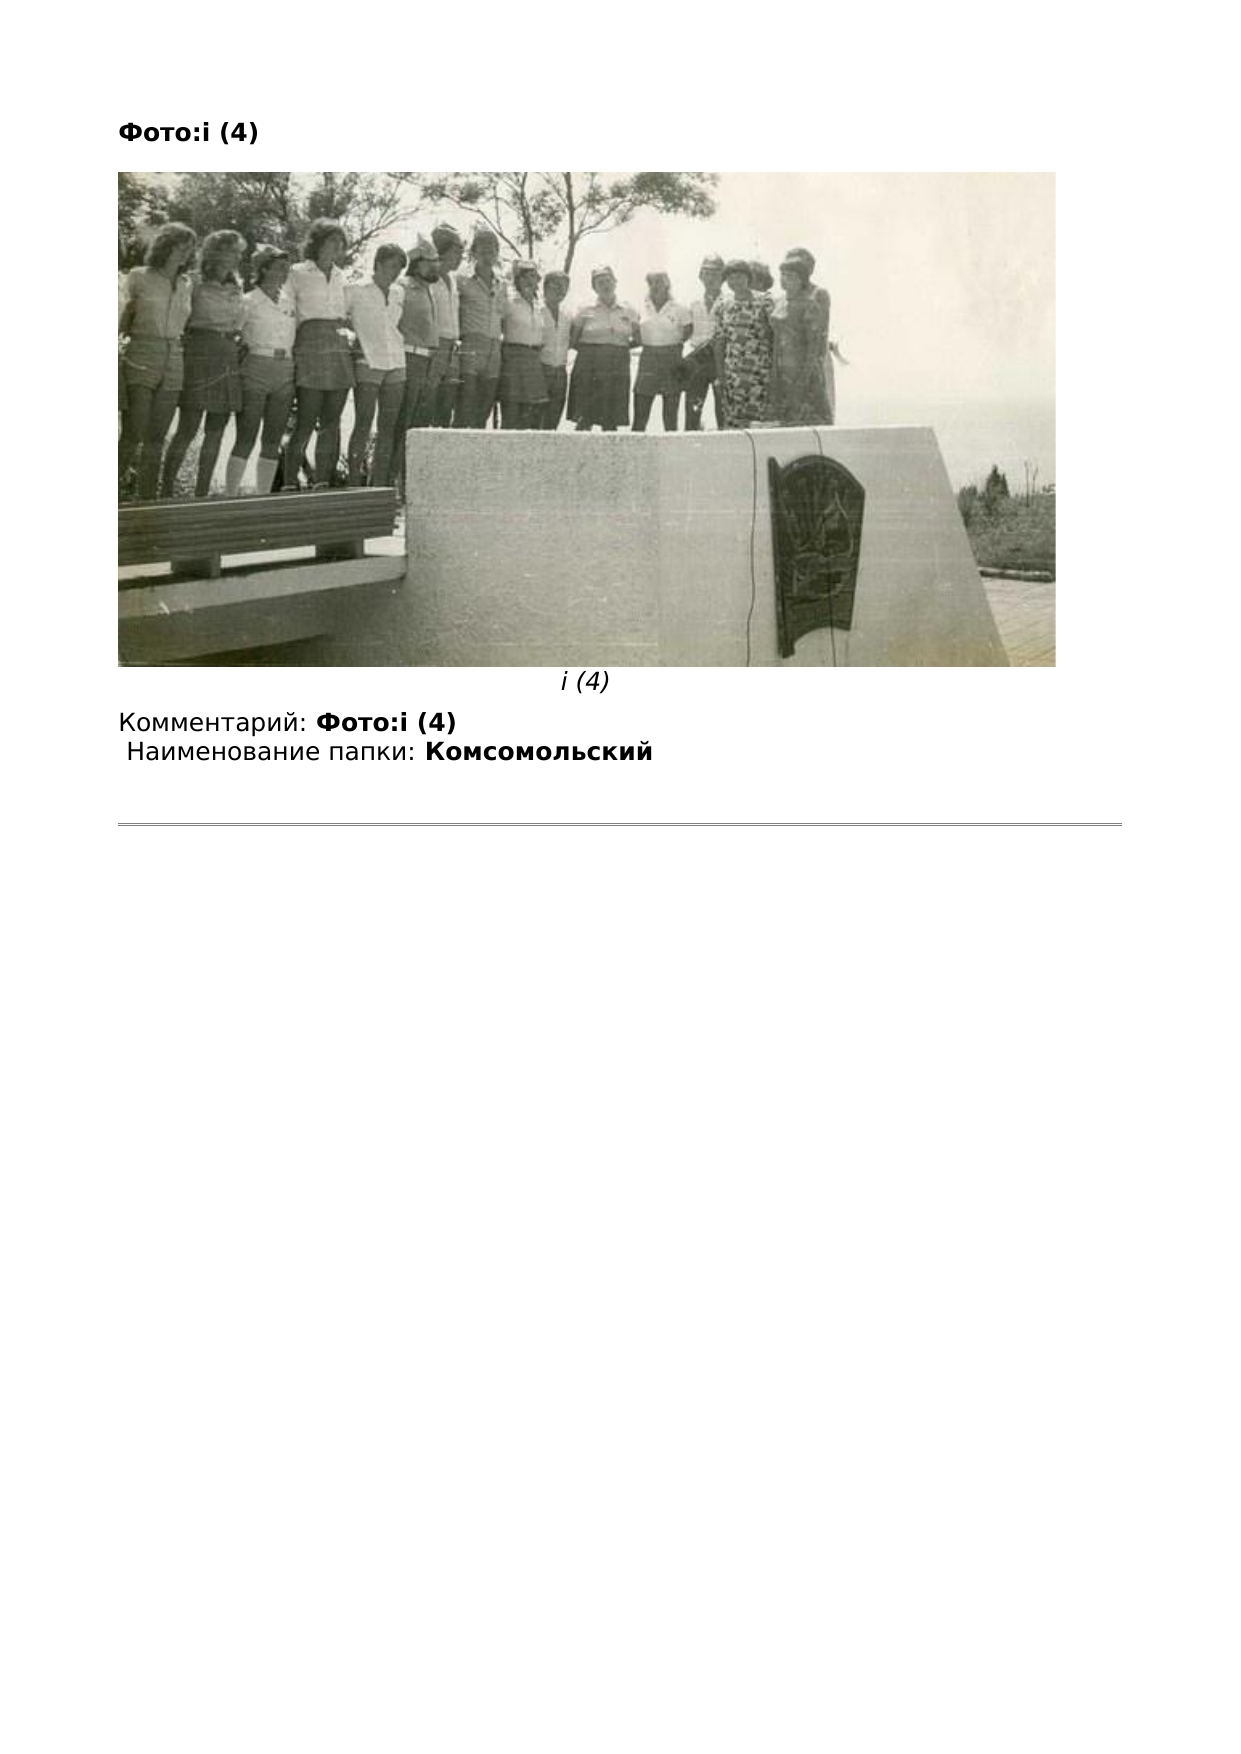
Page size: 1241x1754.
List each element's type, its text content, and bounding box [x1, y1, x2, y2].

text i (4) [118, 667, 1056, 696]
text Комментарий: Фото:i (4) Наименование папки: Комсомольский [118, 708, 1122, 796]
picture [118, 172, 1056, 667]
subtitle Фото:i (4) [118, 118, 1122, 147]
